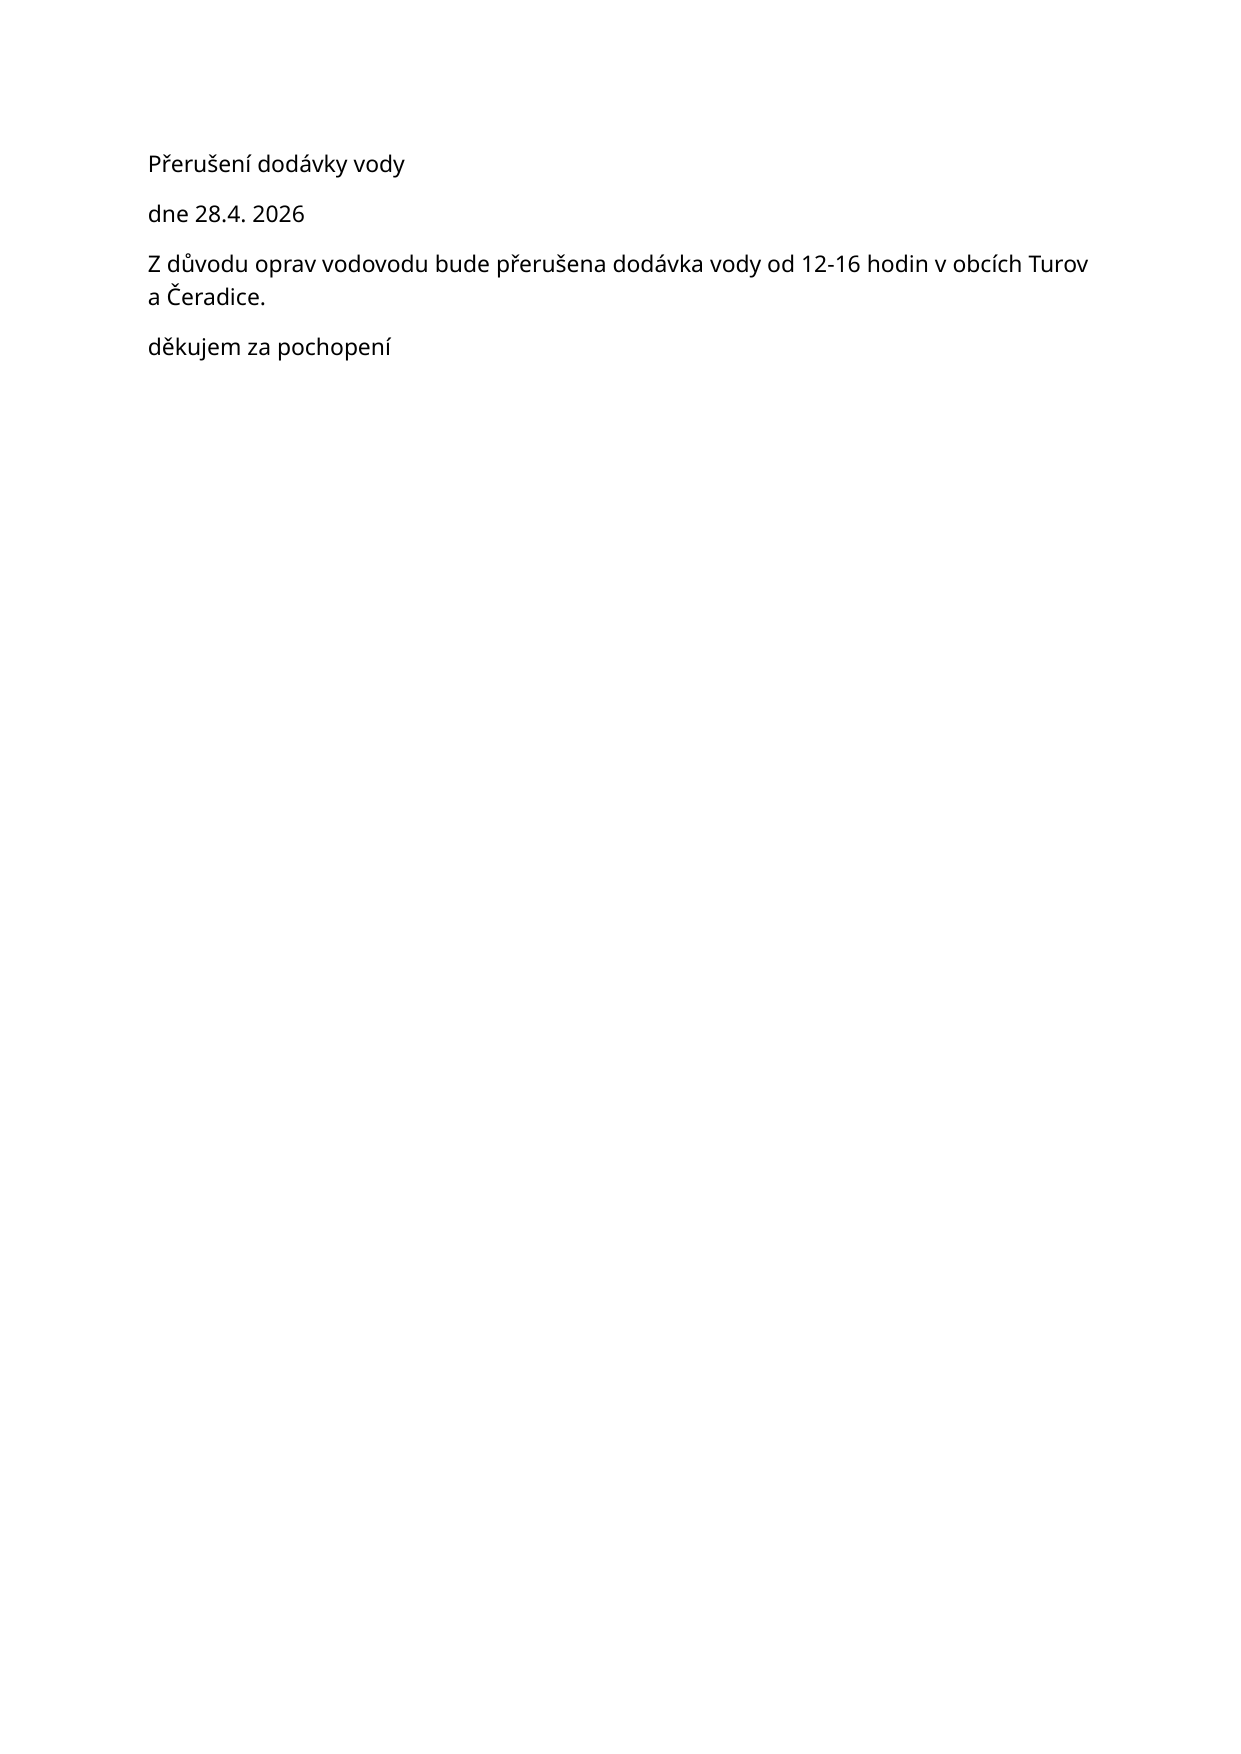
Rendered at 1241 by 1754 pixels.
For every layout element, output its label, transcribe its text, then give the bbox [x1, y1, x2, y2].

text dne 28.4. 2026 [148, 198, 1093, 229]
text děkujem za pochopení [148, 331, 1093, 363]
text Z důvodu oprav vodovodu bude přerušena dodávka vody od 12-16 hodin v obcích Turov a Čeradice. [148, 248, 1093, 312]
text Přerušení dodávky vody [148, 148, 1093, 179]
